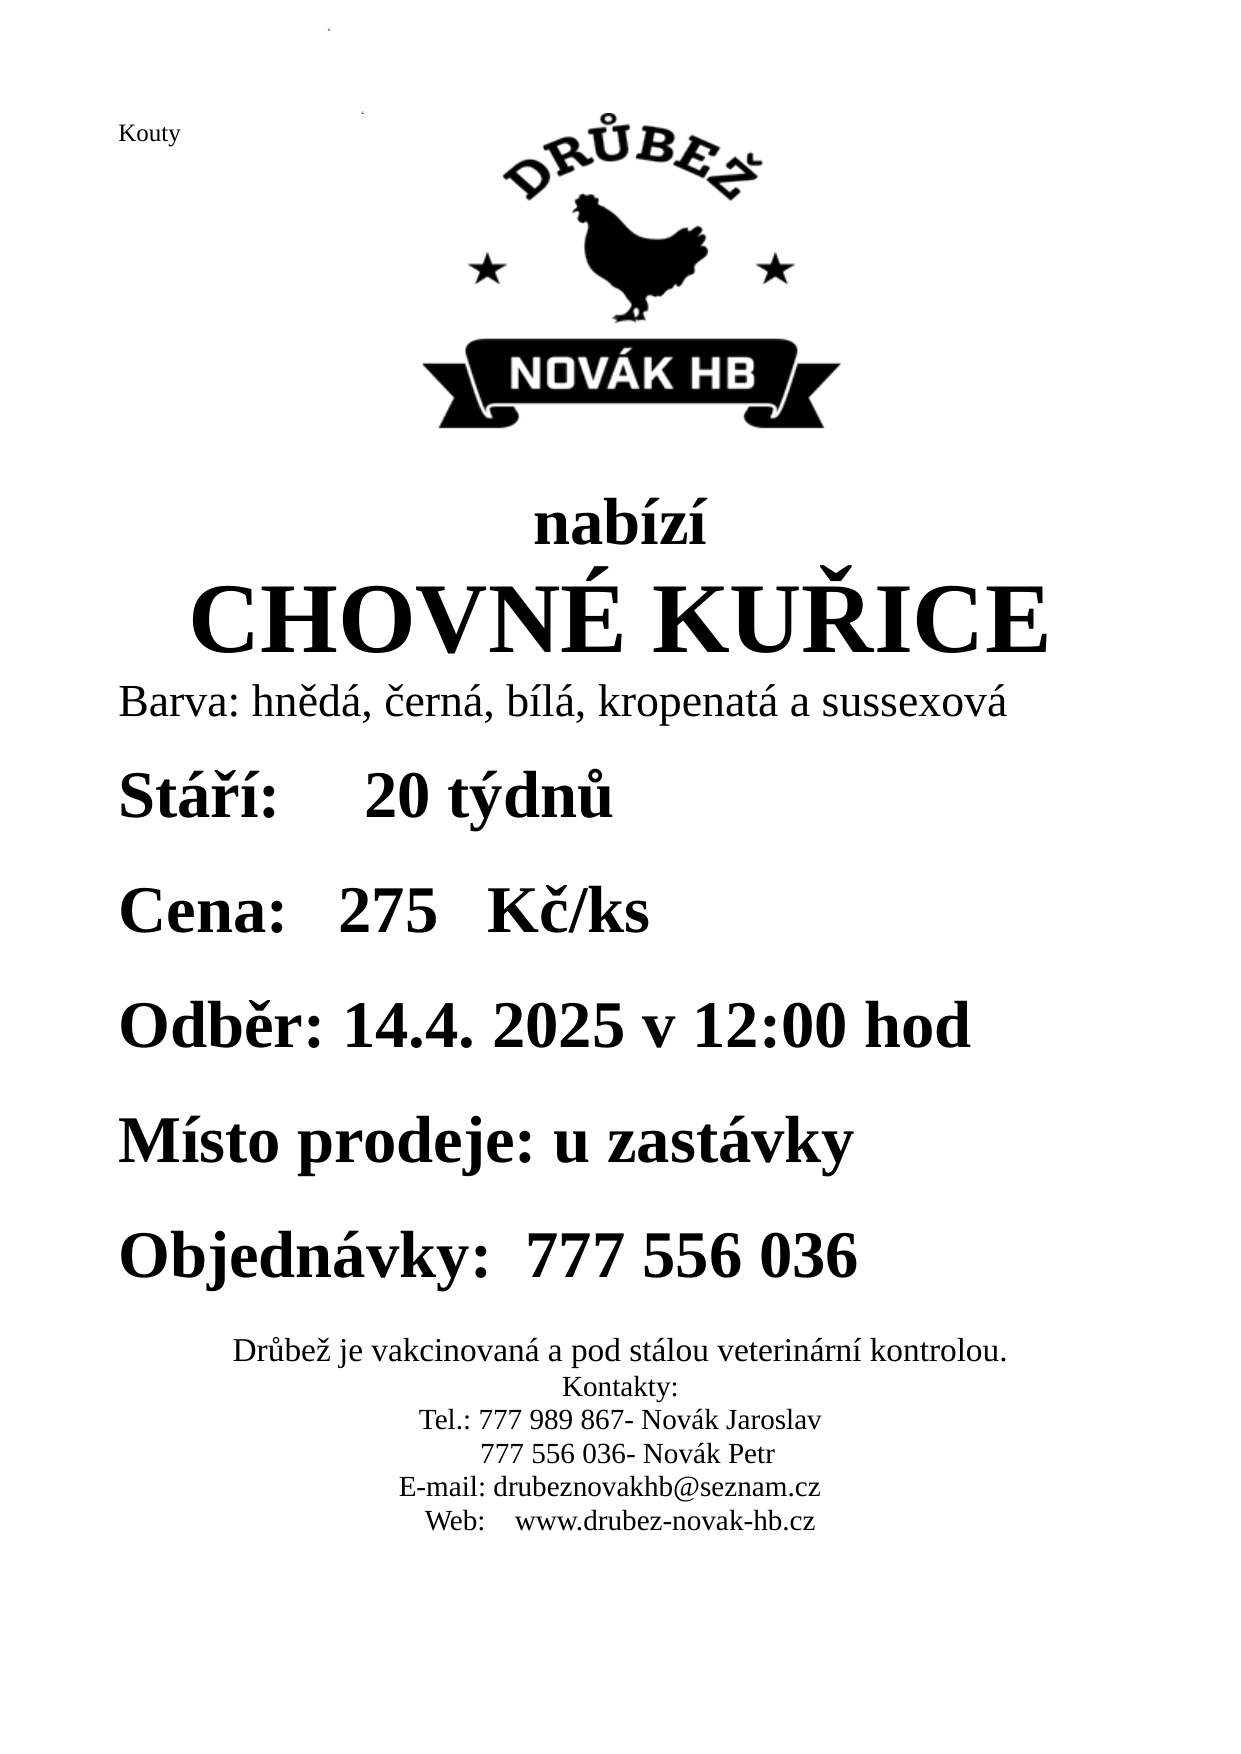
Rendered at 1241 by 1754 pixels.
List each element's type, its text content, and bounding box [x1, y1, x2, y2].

text 777 556 036- Novák Petr [118, 1436, 1122, 1469]
text Kontakty: [118, 1369, 1122, 1402]
text Stáří: 20 týdnů [118, 755, 1122, 832]
text nabízí [118, 482, 1122, 559]
text Kouty [118, 118, 603, 147]
text Odběr: 14.4. 2025 v 12:00 hod [118, 985, 1122, 1062]
text [604, 126, 618, 147]
text Drůbež je vakcinovaná a pod stálou veterinární kontrolou. [118, 1330, 1122, 1369]
text Tel.: 777 989 867- Novák Jaroslav [118, 1402, 1122, 1436]
text [613, 118, 1122, 147]
text Web: www.drubez-novak-hb.cz [118, 1503, 1122, 1536]
text E-mail: drubeznovakhb@seznam.cz [118, 1469, 1122, 1503]
text Cena: 275 Kč/ks [118, 870, 1122, 947]
text Barva: hnědá, černá, bílá, kropenatá a sussexová [118, 674, 1122, 727]
text Objednávky: 777 556 036 [118, 1215, 1122, 1292]
text CHOVNÉ KUŘICE [118, 559, 1122, 674]
text Místo prodeje: u zastávky [118, 1100, 1122, 1177]
